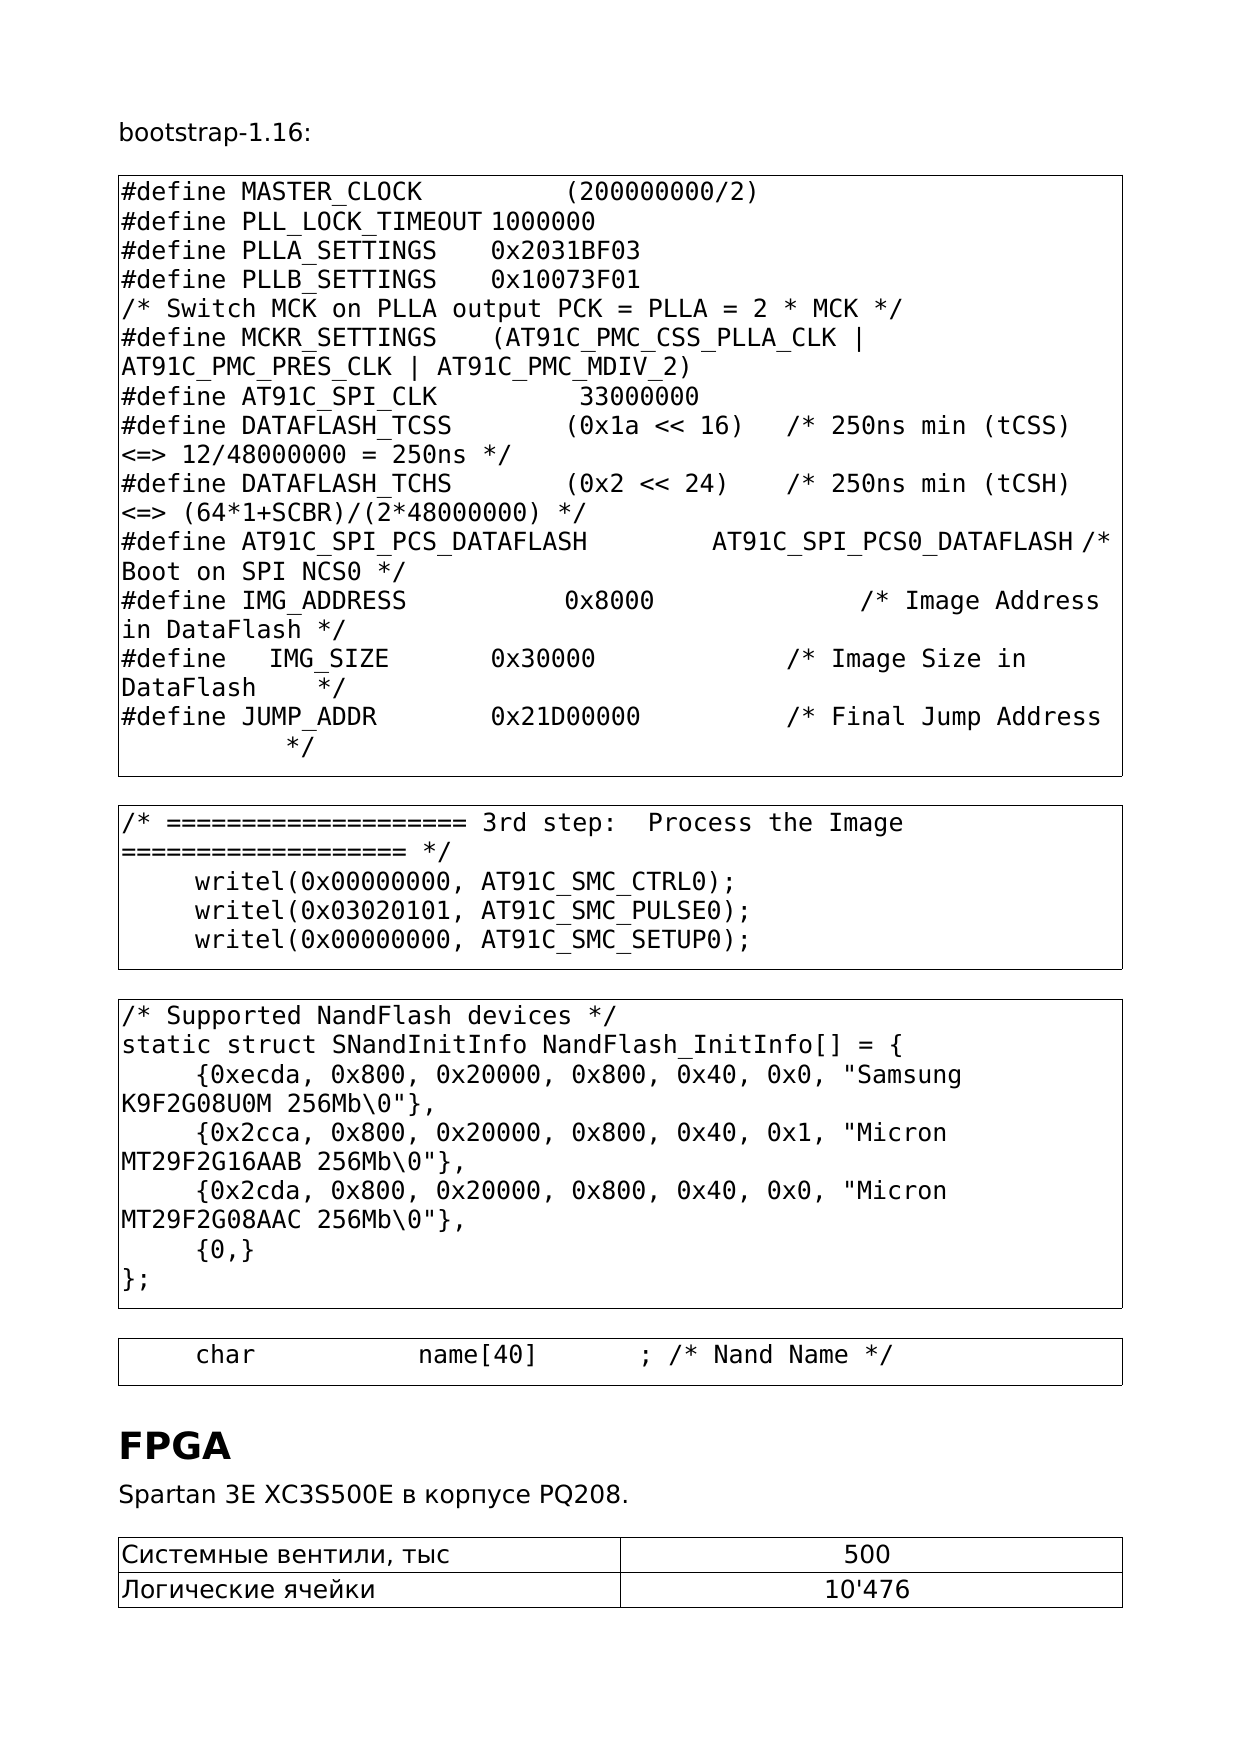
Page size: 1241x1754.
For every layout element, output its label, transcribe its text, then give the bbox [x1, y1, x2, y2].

text Spartan 3E XC3S500E в корпусе PQ208. [118, 1481, 1122, 1510]
subtitle FPGA [118, 1424, 1122, 1468]
table_header #define MASTER_CLOCK (200000000/2) #define PLL_LOCK_TIMEOUT 1000000 #define PLLA_SETTINGS 0x2031BF03 #define PLLB_SETTINGS 0x10073F01 /* Switch MCK on PLLA output PCK = PLLA = 2 * MCK */ #define MCKR_SETTINGS (AT91C_PMC_CSS_PLLA_CLK | AT91C_PMC_PRES_CLK | AT91C_PMC_MDIV_2) #define AT91C_SPI_CLK 33000000 #define DATAFLASH_TCSS (0x1a << 16) /* 250ns min (tCSS) <=> 12/48000000 = 250ns */ #define DATAFLASH_TCHS (0x2 << 24) /* 250ns min (tCSH) <=> (64*1+SCBR)/(2*48000000) */ #define AT91C_SPI_PCS_DATAFLASH AT91C_SPI_PCS0_DATAFLASH /* Boot on SPI NCS0 */ #define IMG_ADDRESS 0x8000 /* Image Address in DataFlash */ #define IMG_SIZE 0x30000 /* Image Size in DataFlash */ #define JUMP_ADDR 0x21D00000 /* Final Jump Address */ [119, 176, 1122, 776]
table_cell Логические ячейки [119, 1573, 620, 1607]
table_cell 10'476 [621, 1573, 1122, 1607]
table_header /* Supported NandFlash devices */ static struct SNandInitInfo NandFlash_InitInfo[] = { {0xecda, 0x800, 0x20000, 0x800, 0x40, 0x0, "Samsung K9F2G08U0M 256Mb\0"}, {0x2cca, 0x800, 0x20000, 0x800, 0x40, 0x1, "Micron MT29F2G16AAB 256Mb\0"}, {0x2cda, 0x800, 0x20000, 0x800, 0x40, 0x0, "Micron MT29F2G08AAC 256Mb\0"}, {0,} }; [119, 1000, 1122, 1308]
table_header 500 [621, 1538, 1122, 1572]
table_header /* ==================== 3rd step: Process the Image =================== */ writel(0x00000000, AT91C_SMC_CTRL0); writel(0x03020101, AT91C_SMC_PULSE0); writel(0x00000000, AT91C_SMC_SETUP0); [119, 806, 1122, 969]
text bootstrap-1.16: [118, 118, 1122, 147]
table_header Системные вентили, тыс [119, 1538, 620, 1572]
table_header char name[40] ; /* Nand Name */ [119, 1339, 1122, 1384]
